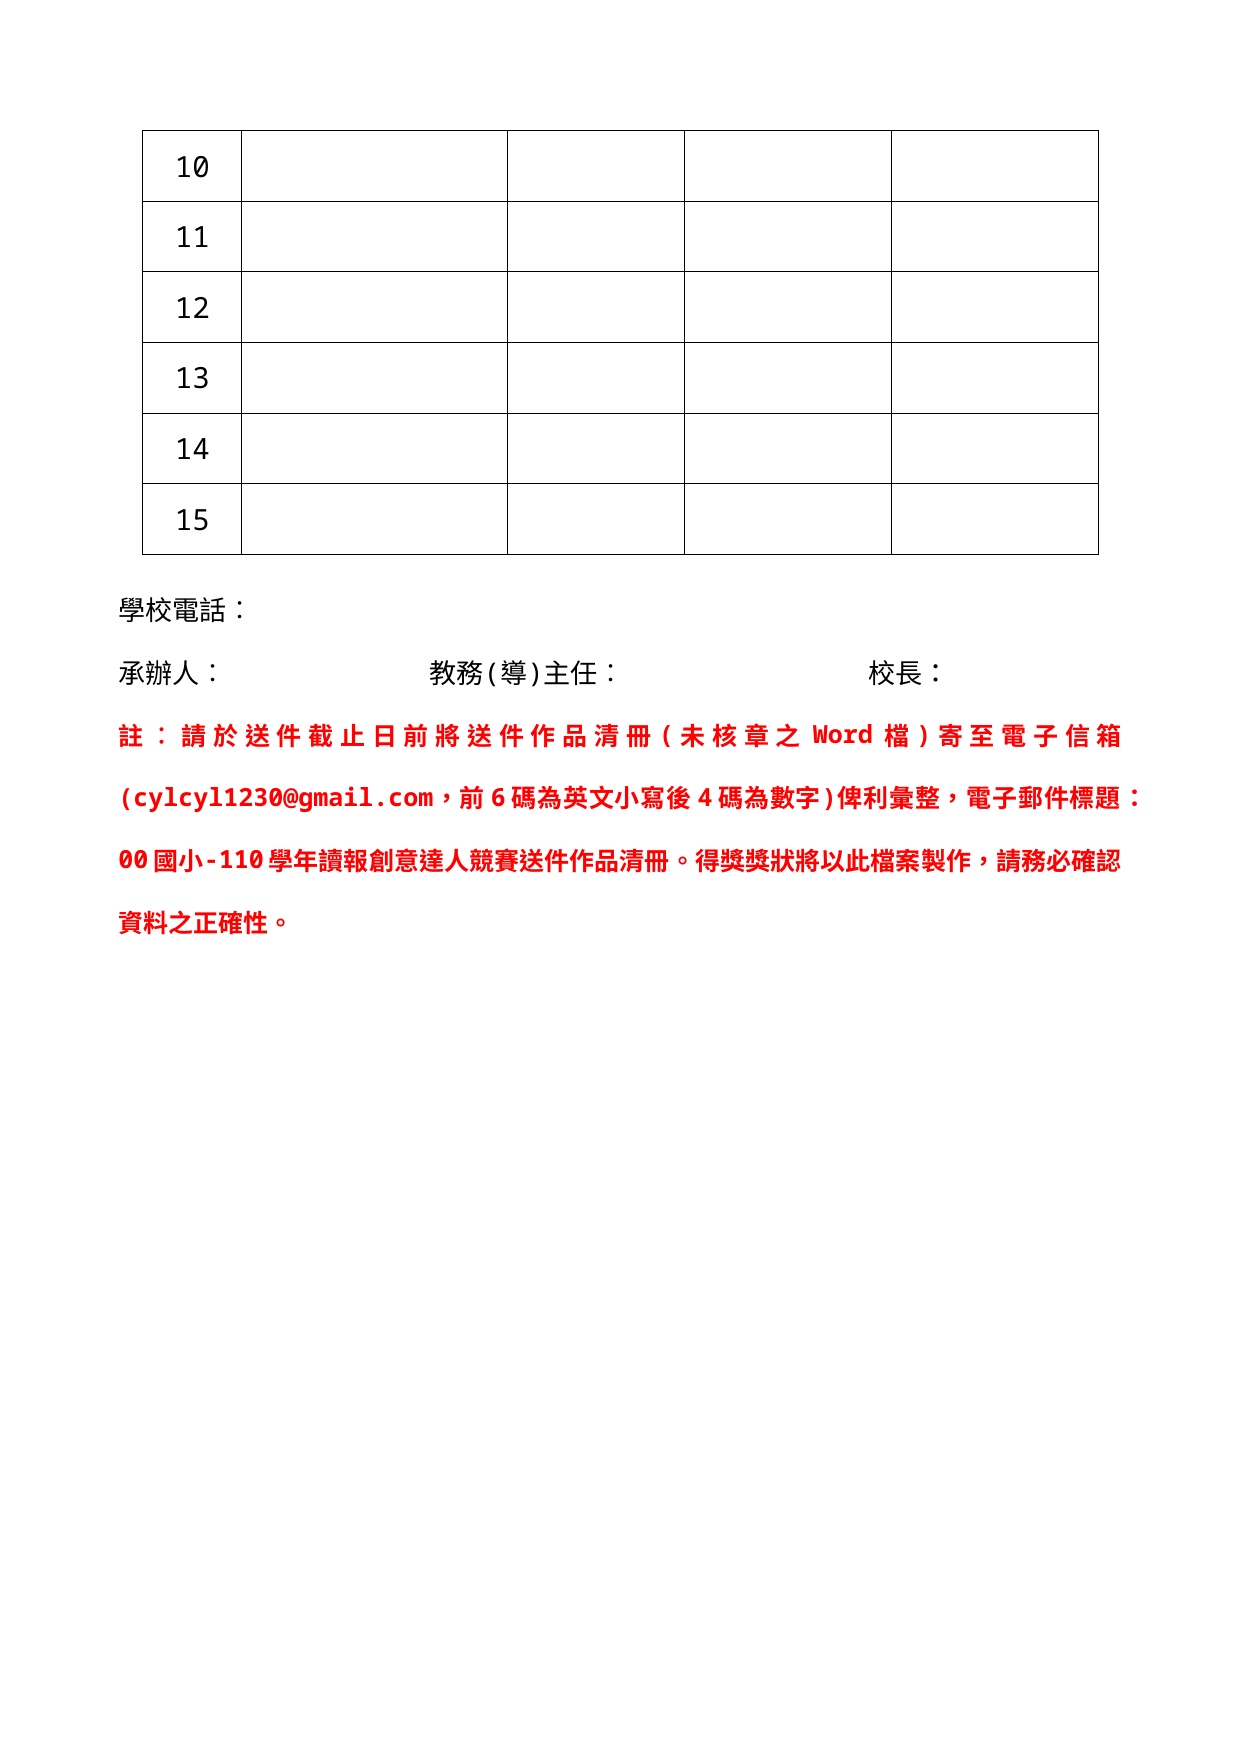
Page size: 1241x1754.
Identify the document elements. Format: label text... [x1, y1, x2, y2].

table_cell [242, 414, 507, 483]
table_cell [242, 202, 507, 271]
table_cell [242, 343, 507, 412]
table_cell 15 [143, 484, 241, 554]
table_cell 14 [143, 414, 241, 483]
table_cell [508, 272, 684, 342]
table_cell 10 [143, 131, 241, 201]
table_cell [685, 131, 891, 201]
table_cell [508, 131, 684, 201]
table_cell [892, 414, 1098, 483]
table_cell [685, 272, 891, 342]
table_cell [892, 484, 1098, 554]
table_cell [508, 202, 684, 271]
table_cell [242, 272, 507, 342]
table_cell [508, 343, 684, 412]
table_cell 12 [143, 272, 241, 342]
table_cell [892, 202, 1098, 271]
table_cell [892, 272, 1098, 342]
table_cell [892, 131, 1098, 201]
table_cell [508, 484, 684, 554]
table_cell [508, 414, 684, 483]
text 註︰請於送件截止日前將送件作品清冊(未核章之Word檔)寄至電子信箱(cylcyl1230@gmail.com，前6碼為英文小寫後4碼為數字)俾利彙整，電子郵件標題：00國小-110學年讀報創意達人競賽送件作品清冊。得獎獎狀將以此檔案製作，請務必確認資料之正確性。 [118, 692, 1122, 942]
table_cell [685, 484, 891, 554]
table_cell 13 [143, 343, 241, 412]
table_cell [242, 484, 507, 554]
table_cell [892, 343, 1098, 412]
text 學校電話︰ [118, 567, 1122, 630]
text 承辦人︰ 教務(導)主任︰ 校長： [118, 630, 1122, 692]
table_cell [242, 131, 507, 201]
table_cell [685, 414, 891, 483]
table_cell [685, 343, 891, 412]
table_cell [685, 202, 891, 271]
table_cell 11 [143, 202, 241, 271]
